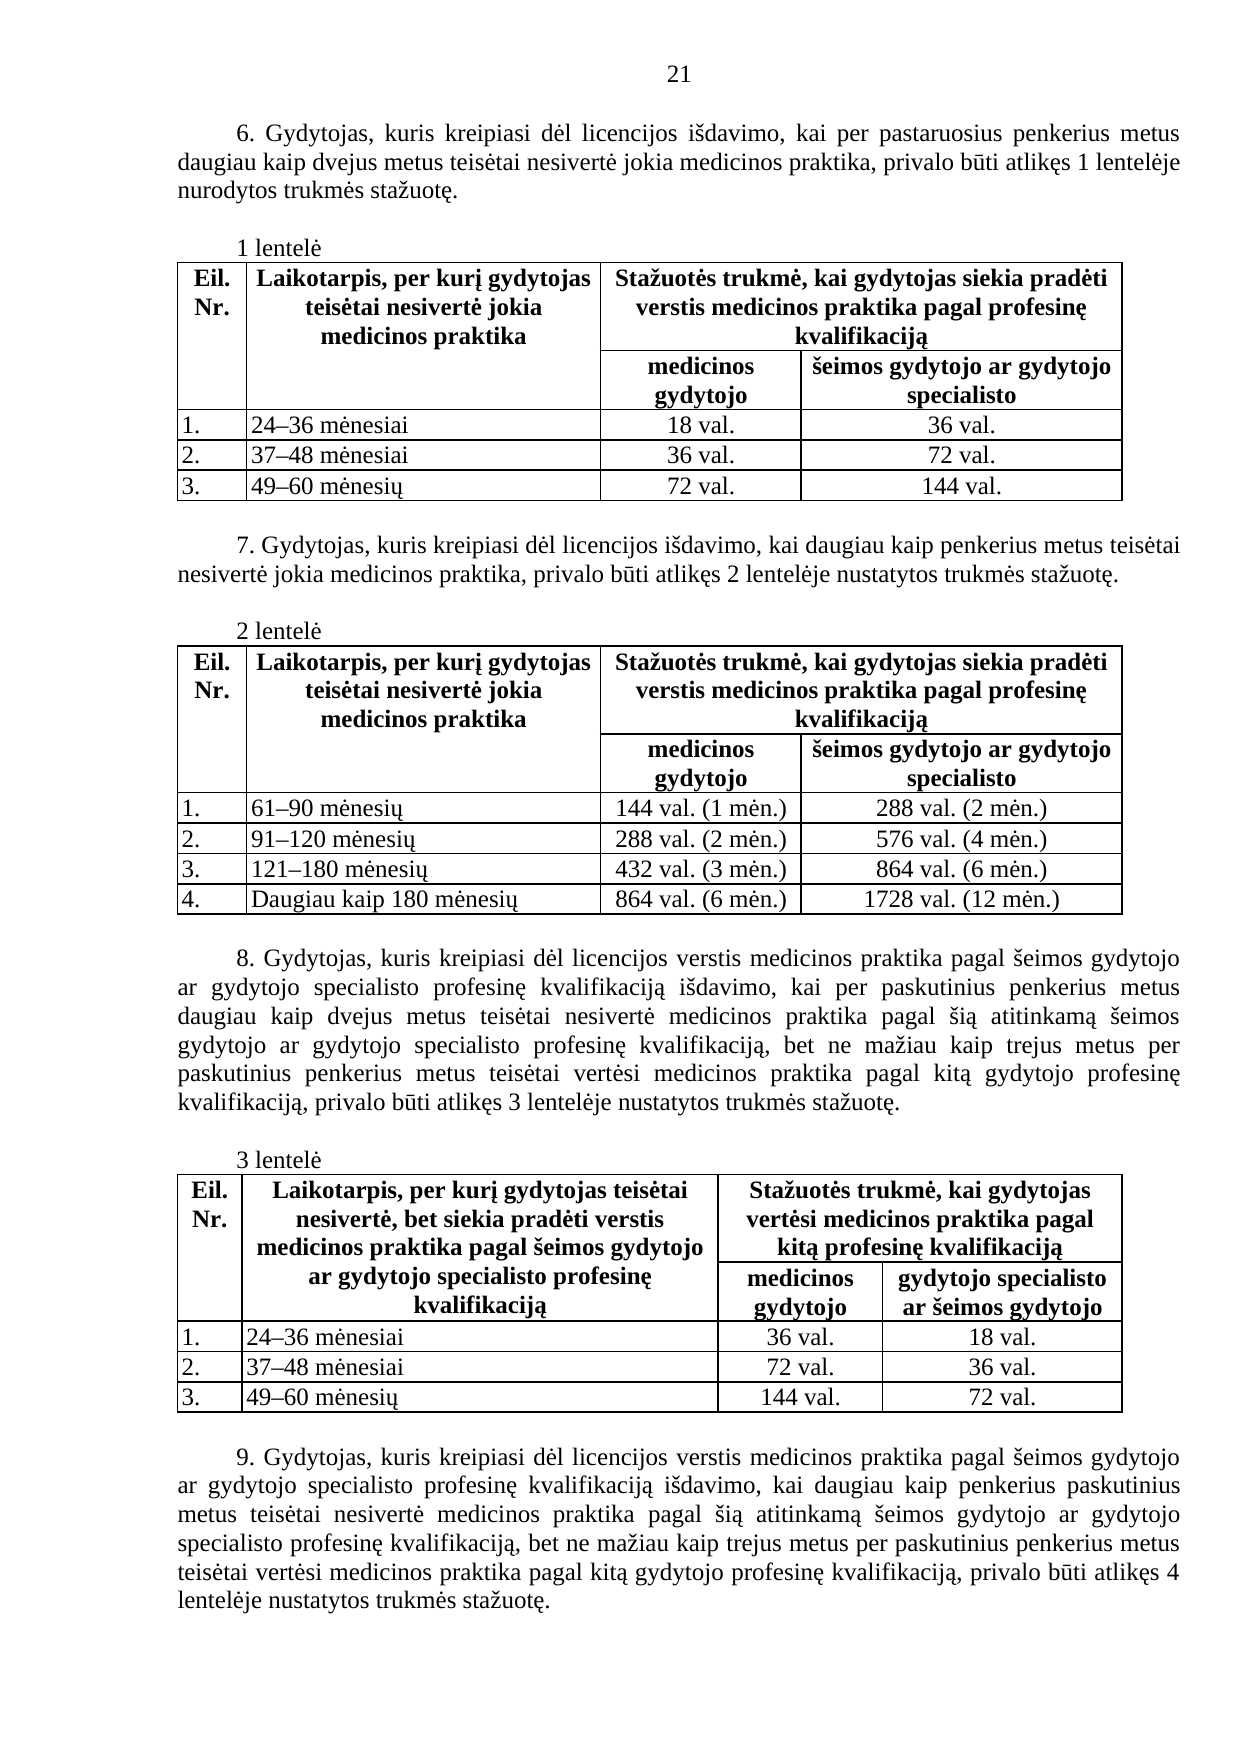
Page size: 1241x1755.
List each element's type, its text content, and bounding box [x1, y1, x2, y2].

table_cell medicinos gydytojo [601, 351, 800, 409]
table_header Stažuotės trukmė, kai gydytojas siekia pradėti verstis medicinos praktika pagal profesinę kvalifikaciją [601, 263, 1121, 350]
table_cell 37–48 mėnesiai [247, 441, 600, 469]
table_cell 432 val. (3 mėn.) [601, 854, 800, 883]
table_cell 864 val. (6 mėn.) [802, 854, 1121, 883]
table_cell 1. [178, 793, 246, 822]
table_cell 36 val. [601, 441, 800, 469]
table_cell 1728 val. (12 mėn.) [802, 885, 1121, 913]
table_cell 91–120 mėnesių [247, 824, 600, 852]
table_cell gydytojo specialisto ar šeimos gydytojo [883, 1263, 1121, 1320]
text 6. Gydytojas, kuris kreipiasi dėl licencijos išdavimo, kai per pastaruosius penkerius metus daugiau kaip dvejus metus teisėtai nesivertė jokia medicinos praktika, privalo būti atlikęs 1 lentelėje nurodytos trukmės stažuotę. [177, 118, 1181, 204]
table_cell 18 val. [883, 1322, 1121, 1351]
table_cell 2. [178, 824, 246, 852]
table_cell 1. [178, 410, 246, 439]
table_cell 49–60 mėnesių [243, 1383, 717, 1411]
table_cell 36 val. [719, 1322, 882, 1351]
table_cell Daugiau kaip 180 mėnesių [247, 885, 600, 913]
table_cell 288 val. (2 mėn.) [601, 824, 800, 852]
table_cell 36 val. [883, 1352, 1121, 1381]
table_cell 3. [178, 471, 246, 500]
table_cell 2. [178, 441, 246, 469]
table_cell 49–60 mėnesių [247, 471, 600, 500]
text 3 lentelė [177, 1145, 1181, 1173]
table_cell 4. [178, 885, 246, 913]
text 8. Gydytojas, kuris kreipiasi dėl licencijos verstis medicinos praktika pagal šeimos gydytojo ar gydytojo specialisto profesinę kvalifikaciją išdavimo, kai per paskutinius penkerius metus daugiau kaip dvejus metus teisėtai nesivertė medicinos praktika pagal šią atitinkamą šeimos gydytojo ar gydytojo specialisto profesinę kvalifikaciją, bet ne mažiau kaip trejus metus per paskutinius penkerius metus teisėtai vertėsi medicinos praktika pagal kitą gydytojo profesinę kvalifikaciją, privalo būti atlikęs 3 lentelėje nustatytos trukmės stažuotę. [177, 943, 1181, 1116]
table_cell 24–36 mėnesiai [247, 410, 600, 439]
table_cell 144 val. [719, 1383, 882, 1411]
table_cell 61–90 mėnesių [247, 793, 600, 822]
table_header Laikotarpis, per kurį gydytojas teisėtai nesivertė, bet siekia pradėti verstis medicinos praktika pagal šeimos gydytojo ar gydytojo specialisto profesinę kvalifikaciją [243, 1175, 717, 1320]
text 1 lentelė [177, 233, 1181, 262]
table_cell šeimos gydytojo ar gydytojo specialisto [802, 351, 1121, 409]
text 9. Gydytojas, kuris kreipiasi dėl licencijos verstis medicinos praktika pagal šeimos gydytojo ar gydytojo specialisto profesinę kvalifikaciją išdavimo, kai daugiau kaip penkerius paskutinius metus teisėtai nesivertė medicinos praktika pagal šią atitinkamą šeimos gydytojo ar gydytojo specialisto profesinę kvalifikaciją, bet ne mažiau kaip trejus metus per paskutinius penkerius metus teisėtai vertėsi medicinos praktika pagal kitą gydytojo profesinę kvalifikaciją, privalo būti atlikęs 4 lentelėje nustatytos trukmės stažuotę. [177, 1442, 1181, 1614]
table_cell 3. [178, 1383, 241, 1411]
table_cell 37–48 mėnesiai [243, 1352, 717, 1381]
table_header Stažuotės trukmė, kai gydytojas siekia pradėti verstis medicinos praktika pagal profesinę kvalifikaciją [601, 647, 1121, 733]
table_cell 576 val. (4 mėn.) [802, 824, 1121, 852]
text 7. Gydytojas, kuris kreipiasi dėl licencijos išdavimo, kai daugiau kaip penkerius metus teisėtai nesivertė jokia medicinos praktika, privalo būti atlikęs 2 lentelėje nustatytos trukmės stažuotę. [177, 530, 1181, 587]
table_cell 1. [178, 1322, 241, 1351]
table_cell 2. [178, 1352, 241, 1381]
table_header Stažuotės trukmė, kai gydytojas vertėsi medicinos praktika pagal kitą profesinę kvalifikaciją [719, 1175, 1121, 1261]
table_header Eil. Nr. [178, 1175, 241, 1320]
table_cell 121–180 mėnesių [247, 854, 600, 883]
table_header Laikotarpis, per kurį gydytojas teisėtai nesivertė jokia medicinos praktika [247, 647, 600, 792]
text 2 lentelė [177, 616, 1181, 645]
table_cell medicinos gydytojo [601, 735, 800, 792]
table_cell šeimos gydytojo ar gydytojo specialisto [802, 735, 1121, 792]
table_cell 144 val. [802, 471, 1121, 500]
table_cell 144 val. (1 mėn.) [601, 793, 800, 822]
table_cell 18 val. [601, 410, 800, 439]
table_cell 288 val. (2 mėn.) [802, 793, 1121, 822]
table_cell 24–36 mėnesiai [243, 1322, 717, 1351]
table_cell medicinos gydytojo [719, 1263, 882, 1320]
table_cell 72 val. [601, 471, 800, 500]
table_header Eil. Nr. [178, 263, 246, 409]
table_cell 36 val. [802, 410, 1121, 439]
table_cell 72 val. [802, 441, 1121, 469]
table_cell 72 val. [883, 1383, 1121, 1411]
table_header Laikotarpis, per kurį gydytojas teisėtai nesivertė jokia medicinos praktika [247, 263, 600, 409]
table_cell 3. [178, 854, 246, 883]
table_cell 864 val. (6 mėn.) [601, 885, 800, 913]
table_cell 72 val. [719, 1352, 882, 1381]
table_header Eil. Nr. [178, 647, 246, 792]
